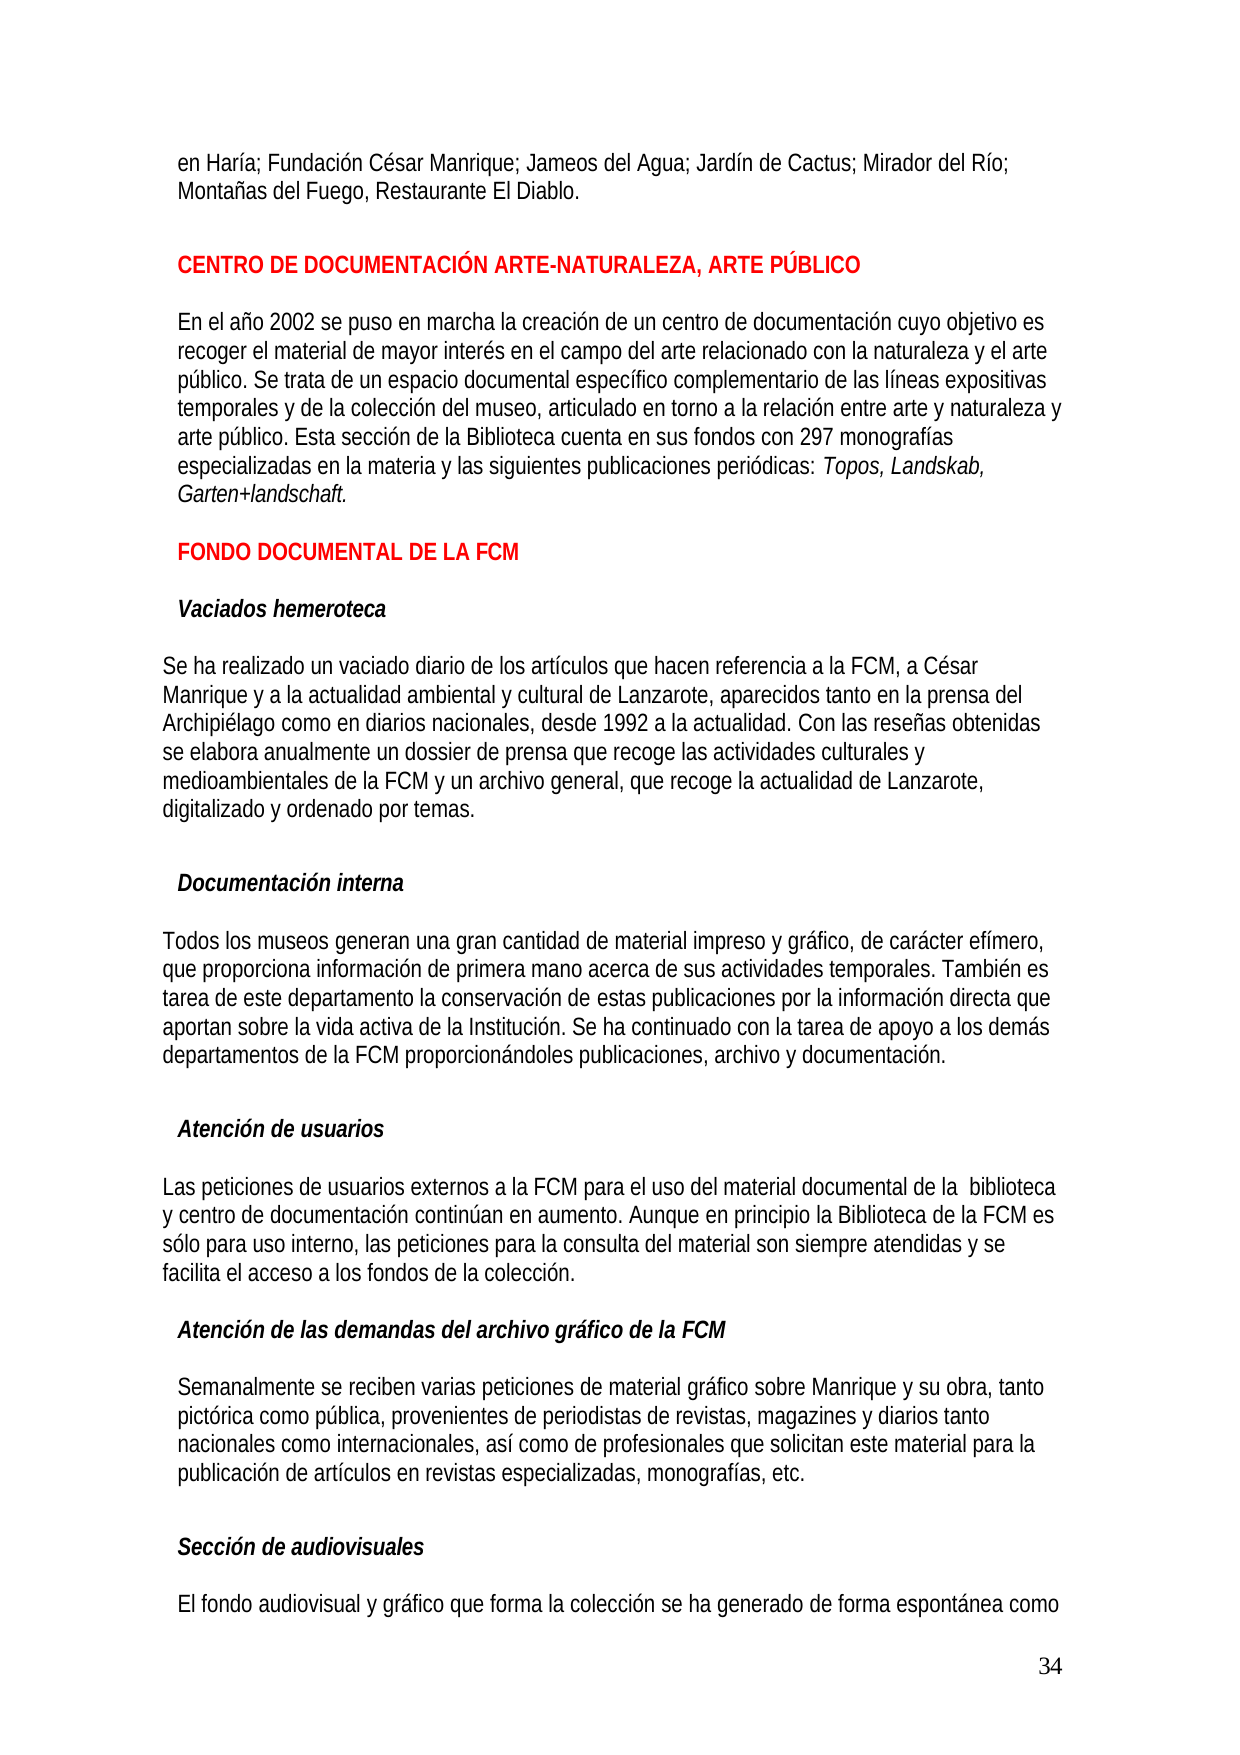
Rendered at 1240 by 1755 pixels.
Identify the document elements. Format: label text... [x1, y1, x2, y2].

text Sección de audiovisuales [177, 1532, 1077, 1561]
text Se ha realizado un vaciado diario de los artículos que hacen referencia a la FCM, a César Manrique y a la actualidad ambiental y cultural de Lanzarote, aparecidos tanto en la prensa del Archipiélago como en diarios nacionales, desde 1992 a la actualidad. Con las reseñas obtenidas se elabora anualmente un dossier de prensa que recoge las actividades culturales y medioambientales de la FCM y un archivo general, que recoge la actualidad de Lanzarote, digitalizado y ordenado por temas. [162, 651, 1056, 823]
text Vaciados hemeroteca [177, 594, 1077, 622]
subtitle CENTRO DE DOCUMENTACIÓN ARTE-NATURALEZA, ARTE PÚBLICO [177, 250, 1077, 279]
text El fondo audiovisual y gráfico que forma la colección se ha generado de forma espontánea como [177, 1589, 1077, 1618]
subtitle FONDO DOCUMENTAL DE LA FCM [177, 537, 1077, 565]
text Atención de usuarios [177, 1114, 1077, 1143]
text En el año 2002 se puso en marcha la creación de un centro de documentación cuyo objetivo es recoger el material de mayor interés en el campo del arte relacionado con la naturaleza y el arte público. Se trata de un espacio documental específico complementario de las líneas expositivas temporales y de la colección del museo, articulado en torno a la relación entre arte y naturaleza y arte público. Esta sección de la Biblioteca cuenta en sus fondos con 297 monografías especializadas en la materia y las siguientes publicaciones periódicas: Topos, Landskab, Garten+landschaft. [177, 307, 1077, 508]
text Atención de las demandas del archivo gráfico de la FCM [177, 1315, 1077, 1343]
text en Haría; Fundación César Manrique; Jameos del Agua; Jardín de Cactus; Mirador del Río; Montañas del Fuego, Restaurante El Diablo. [177, 147, 1077, 205]
text Todos los museos generan una gran cantidad de material impreso y gráfico, de carácter efímero, que proporciona información de primera mano acerca de sus actividades temporales. También es tarea de este departamento la conservación de estas publicaciones por la información directa que aportan sobre la vida activa de la Institución. Se ha continuado con la tarea de apoyo a los demás departamentos de la FCM proporcionándoles publicaciones, archivo y documentación. [162, 926, 1058, 1069]
text Las peticiones de usuarios externos a la FCM para el uso del material documental de la biblioteca y centro de documentación continúan en aumento. Aunque en principio la Biblioteca de la FCM es sólo para uso interno, las peticiones para la consulta del material son siempre atendidas y se facilita el acceso a los fondos de la colección. [162, 1172, 1062, 1286]
text Documentación interna [177, 868, 1077, 897]
text Semanalmente se reciben varias peticiones de material gráfico sobre Manrique y su obra, tanto pictórica como pública, provenientes de periodistas de revistas, magazines y diarios tanto nacionales como internacionales, así como de profesionales que solicitan este material para la publicación de artículos en revistas especializadas, monografías, etc. [177, 1372, 1077, 1487]
